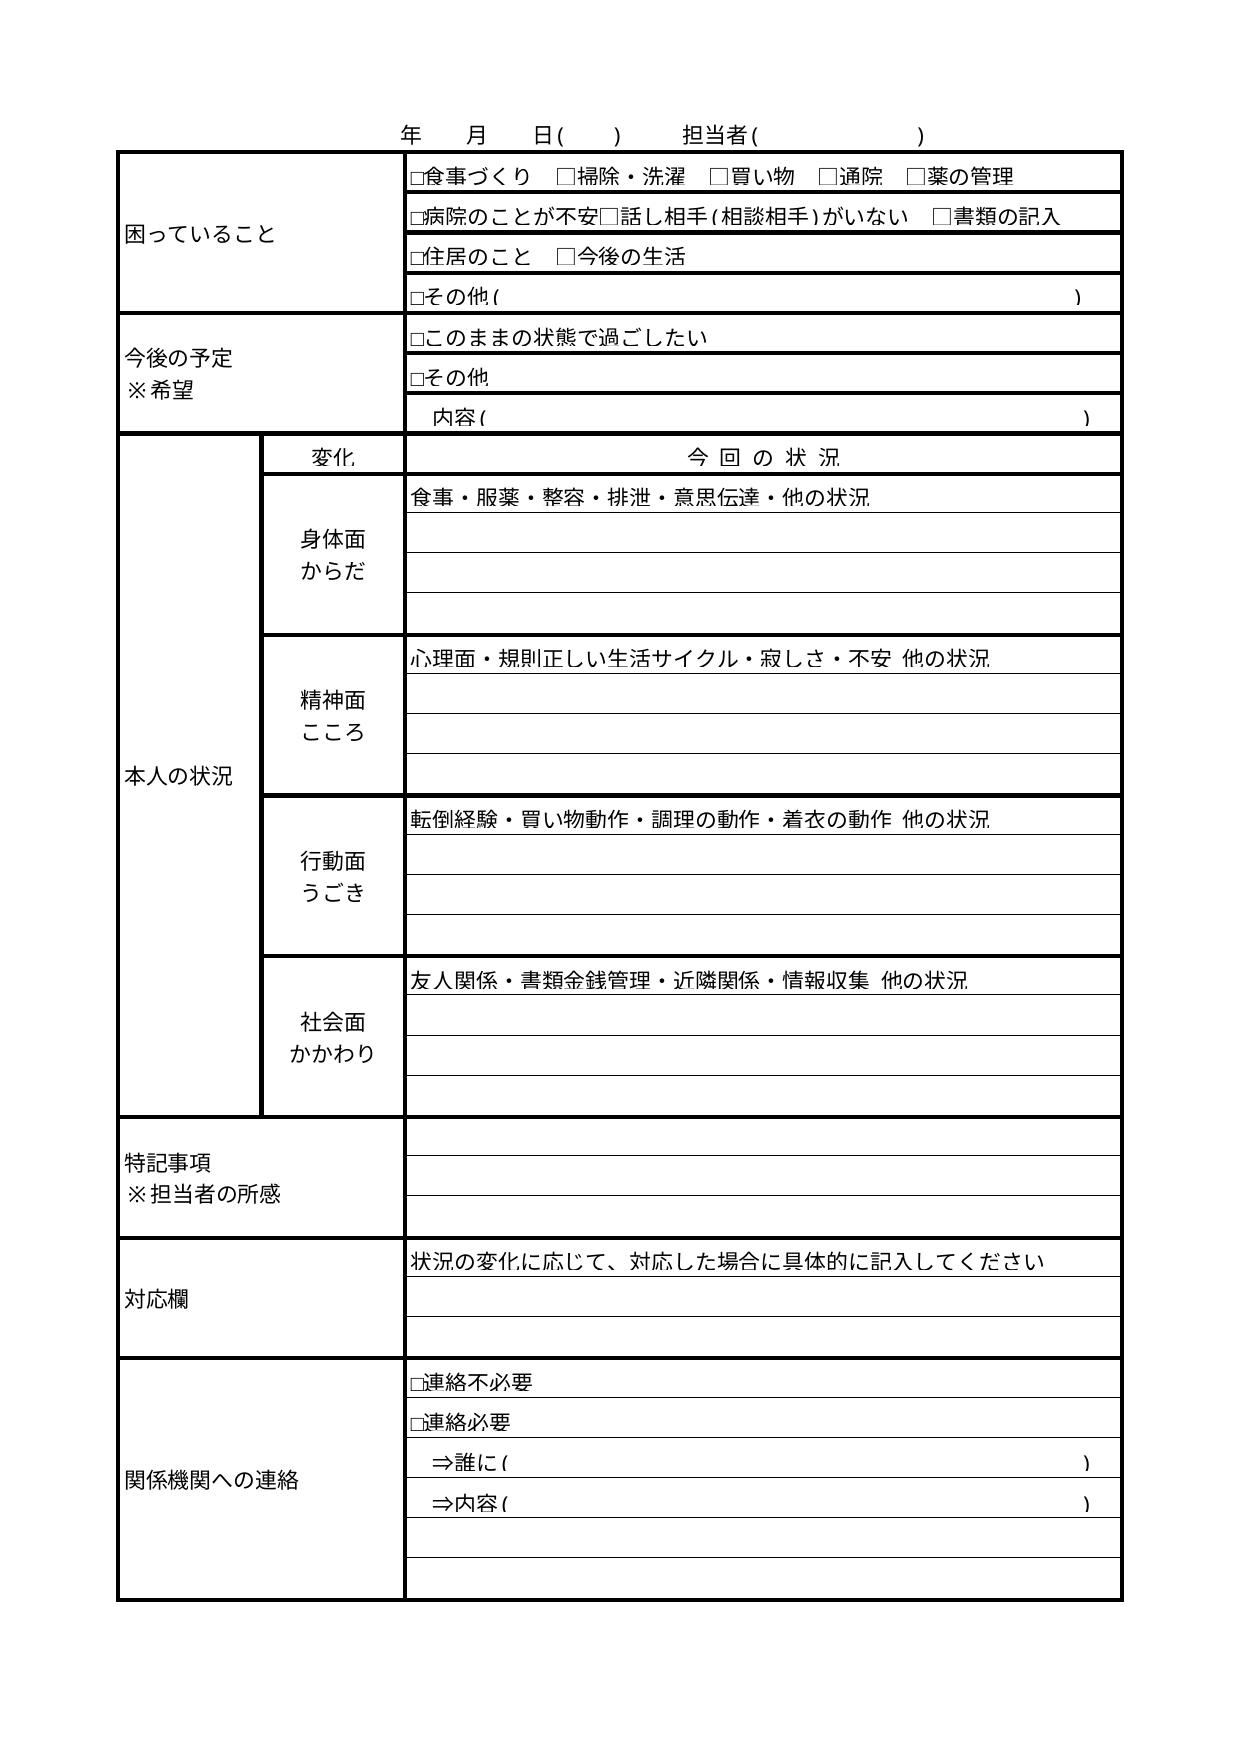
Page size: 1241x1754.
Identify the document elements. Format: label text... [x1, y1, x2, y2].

table_cell 心理面・規則正しい生活サイクル・寂しさ・不安 他の状況 [407, 637, 1120, 673]
table_cell [407, 513, 1120, 552]
table_cell 社会面 かかわり [264, 958, 403, 1115]
table_cell 今後の予定 ※希望 [120, 315, 403, 431]
table_cell [407, 754, 1120, 793]
table_cell 今 回 の 状 況 [407, 436, 1120, 472]
table_cell [407, 1156, 1120, 1195]
table_cell [407, 553, 1120, 592]
table_cell 本人の状況 [120, 436, 259, 1115]
table_cell [407, 1518, 1120, 1557]
table_cell [407, 593, 1120, 632]
table_cell □その他 [407, 355, 1120, 391]
table_cell □病院のことが不安□話し相手(相談相手)がいない □書類の記入 [407, 194, 1120, 230]
table_cell 食事・服薬・整容・排泄・意思伝達・他の状況 [407, 476, 1120, 512]
table_cell □このままの状態で過ごしたい [407, 315, 1120, 351]
table_cell 関係機関への連絡 [120, 1360, 403, 1597]
table_cell [407, 875, 1120, 914]
table_cell 転倒経験・買い物動作・調理の動作・着衣の動作 他の状況 [407, 798, 1120, 833]
table_cell 友人関係・書類金銭管理・近隣関係・情報収集 他の状況 [407, 958, 1120, 994]
table_cell [407, 1076, 1120, 1115]
table_header □食事づくり □掃除・洗濯 □買い物 □通院 □薬の管理 [407, 154, 1120, 190]
table_cell 特記事項 ※担当者の所感 [120, 1119, 403, 1236]
text 年 月 日( ) 担当者( ) [118, 118, 1122, 150]
table_cell [407, 674, 1120, 713]
table_cell □その他( ) [407, 275, 1120, 311]
table_cell [407, 714, 1120, 753]
table_cell [407, 1119, 1120, 1155]
table_cell [407, 835, 1120, 874]
table_cell [407, 995, 1120, 1034]
table_cell 変化 [264, 436, 403, 472]
table_header 困っていること [120, 154, 403, 311]
table_cell □住居のこと □今後の生活 [407, 235, 1120, 271]
table_cell 状況の変化に応じて、対応した場合に具体的に記入してください [407, 1240, 1120, 1276]
table_cell 行動面 うごき [264, 798, 403, 954]
table_cell 身体面 からだ [264, 476, 403, 632]
table_cell [407, 1558, 1120, 1597]
table_cell [407, 915, 1120, 954]
table_cell 精神面 こころ [264, 637, 403, 793]
table_cell [407, 1317, 1120, 1356]
table_cell ⇒内容( ) [407, 1478, 1120, 1517]
table_cell [407, 1036, 1120, 1075]
table_cell [407, 1196, 1120, 1236]
table_cell □連絡不必要 [407, 1360, 1120, 1396]
table_cell 内容( ) [407, 395, 1120, 431]
table_cell 対応欄 [120, 1240, 403, 1356]
table_cell □連絡必要 [407, 1398, 1120, 1437]
table_cell ⇒誰に( ) [407, 1438, 1120, 1477]
table_cell [407, 1277, 1120, 1316]
